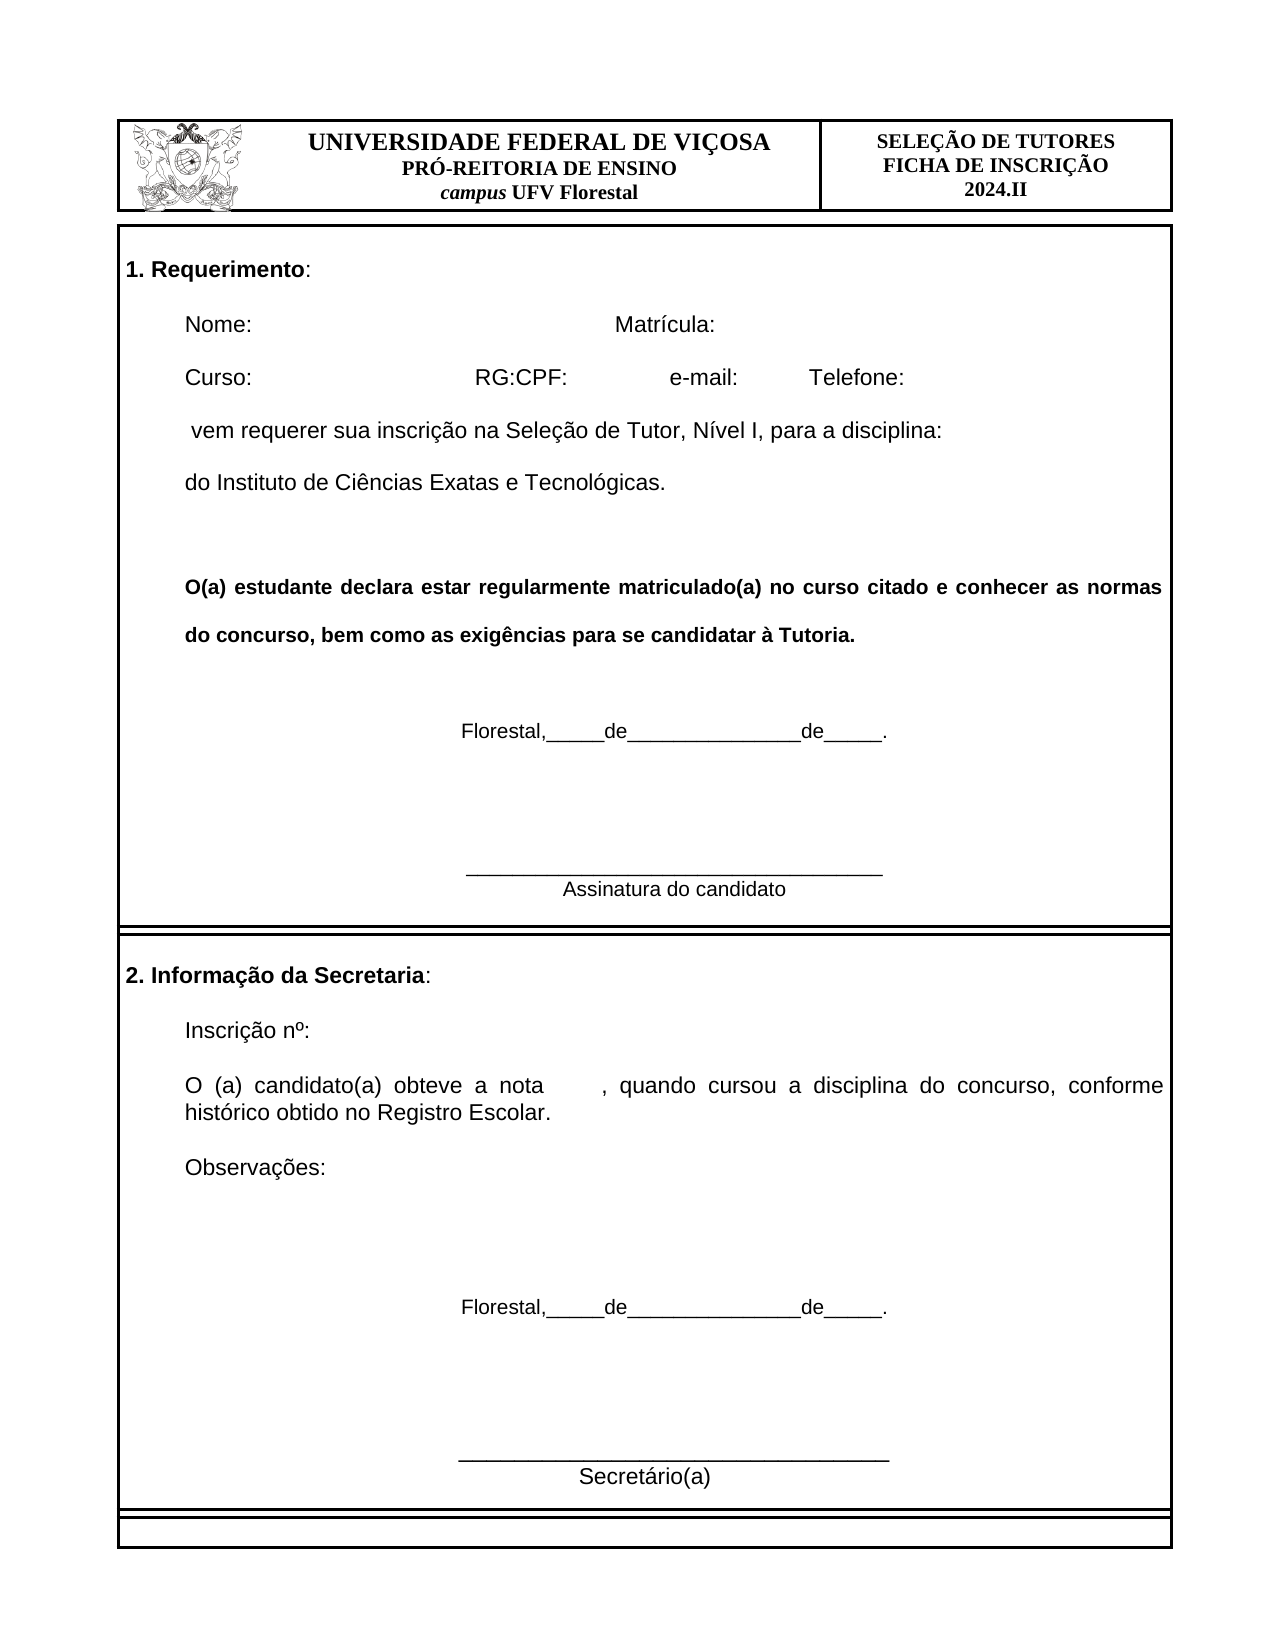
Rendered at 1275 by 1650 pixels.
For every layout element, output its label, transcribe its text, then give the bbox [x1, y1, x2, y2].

table_cell [120, 1519, 1170, 1546]
table_header UNIVERSIDADE FEDERAL DE VIÇOSA PRÓ-REITORIA DE ENSINO campus UFV Florestal [258, 122, 819, 209]
table_header [120, 122, 258, 209]
table_header SELEÇÃO DE TUTORES FICHA DE INSCRIÇÃO 2024.II [822, 122, 1170, 209]
picture [132, 123, 243, 212]
table_header 1. Requerimento: Nome: Matrícula: Curso: RG:CPF: e-mail: Telefone: vem requerer sua inscrição na Seleção de Tutor, Nível I, para a disciplina: do Instituto de Ciências Exatas e Tecnológicas. O(a) estudante declara estar regularmente matriculado(a) no curso citado e conhecer as normas do concurso, bem como as exigências para se candidatar à Tutoria. Florestal,_____de_______________de_____. ____________________________________ Assinatura do candidato [120, 227, 1170, 924]
table_cell [120, 928, 1170, 932]
table_cell 2. Informação da Secretaria: Inscrição nº: O (a) candidato(a) obteve a nota , quando cursou a disciplina do concurso, conforme histórico obtido no Registro Escolar. Observações: Florestal,_____de_______________de_____. _______________________________ Secretário(a) [120, 936, 1170, 1508]
table_cell [120, 1511, 1170, 1516]
